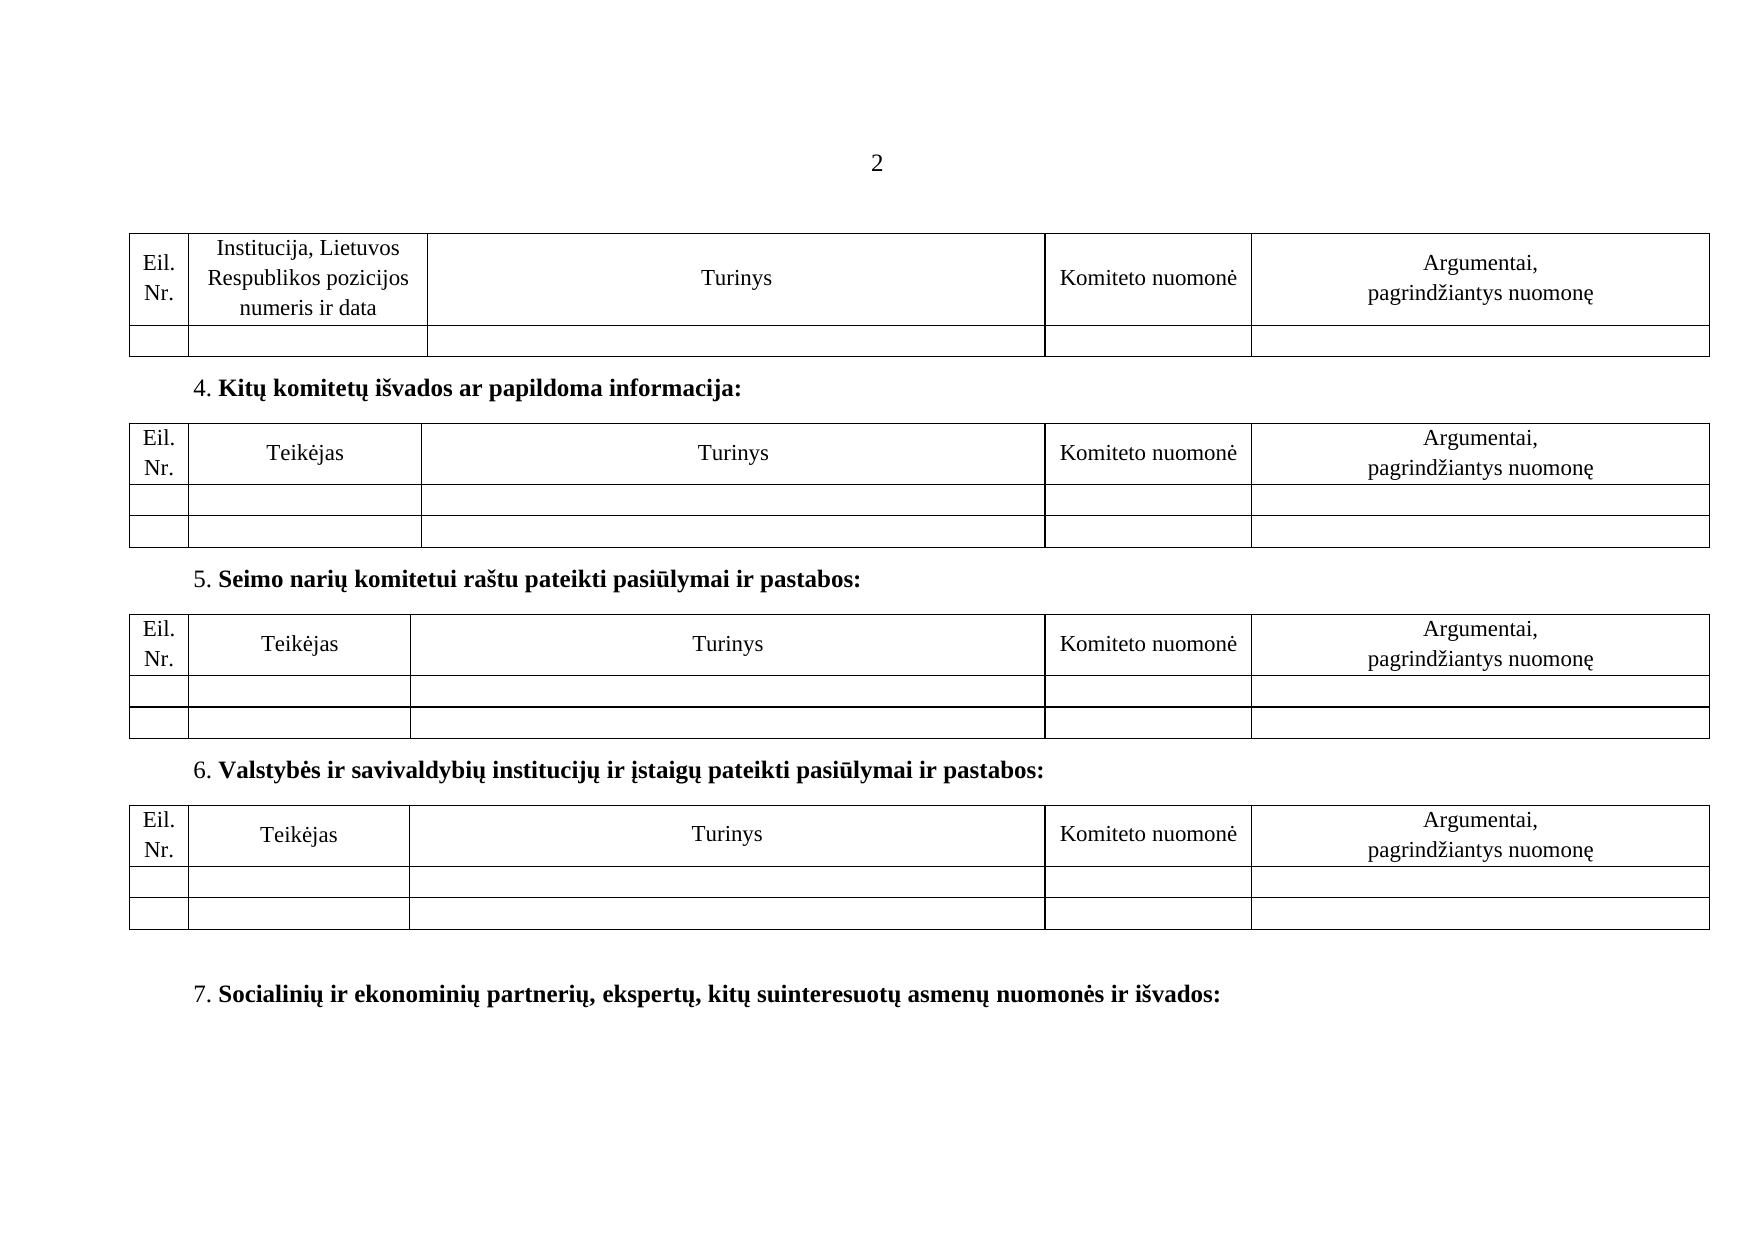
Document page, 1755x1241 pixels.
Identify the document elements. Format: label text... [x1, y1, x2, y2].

table_cell [411, 676, 1044, 706]
table_cell [1252, 867, 1709, 897]
table_header Eil. Nr. [130, 424, 188, 484]
table_cell [1252, 898, 1709, 928]
table_cell [1046, 326, 1251, 356]
table_cell [189, 898, 409, 928]
table_cell [130, 326, 188, 356]
table_cell [410, 867, 1044, 897]
table_header Teikėjas [189, 424, 421, 484]
table_cell [1252, 485, 1709, 515]
table_cell [1046, 516, 1251, 547]
table_header Eil. Nr. [130, 615, 188, 675]
table_header Komiteto nuomonė [1046, 424, 1251, 484]
table_cell [189, 485, 421, 515]
table_cell [189, 516, 421, 547]
table_header Teikėjas [189, 615, 410, 675]
text 6. Valstybės ir savivaldybių institucijų ir įstaigų pateikti pasiūlymai ir pastabos: [118, 755, 1636, 784]
table_cell [1046, 485, 1251, 515]
table_header Komiteto nuomonė [1046, 806, 1251, 866]
table_header Argumentai, pagrindžiantys nuomonę [1252, 806, 1709, 866]
table_cell [422, 516, 1044, 547]
table_cell [410, 898, 1044, 928]
table_cell [1252, 326, 1709, 356]
table_cell [1046, 676, 1251, 706]
table_header Argumentai, pagrindžiantys nuomonę [1252, 234, 1709, 324]
table_cell [1046, 898, 1251, 928]
table_header Komiteto nuomonė [1046, 615, 1251, 675]
table_cell [1252, 516, 1709, 547]
table_header Eil. Nr. [130, 234, 188, 324]
table_cell [189, 867, 409, 897]
table_header Turinys [410, 806, 1044, 866]
table_cell [130, 516, 188, 547]
table_cell [428, 326, 1044, 356]
table_header Argumentai, pagrindžiantys nuomonę [1252, 615, 1709, 675]
table_header Komiteto nuomonė [1046, 234, 1251, 324]
table_cell [189, 676, 410, 706]
table_cell [189, 708, 410, 738]
table_cell [130, 676, 188, 706]
table_header Institucija, Lietuvos Respublikos pozicijos numeris ir data [189, 234, 427, 324]
table_header Argumentai, pagrindžiantys nuomonę [1252, 424, 1709, 484]
table_header Turinys [428, 234, 1044, 324]
text 5. Seimo narių komitetui raštu pateikti pasiūlymai ir pastabos: [118, 564, 1636, 593]
table_header Eil. Nr. [130, 806, 188, 866]
text 4. Kitų komitetų išvados ar papildoma informacija: [118, 373, 1636, 402]
table_header Turinys [422, 424, 1044, 484]
table_cell [1046, 867, 1251, 897]
table_cell [1252, 708, 1709, 738]
table_cell [189, 326, 427, 356]
table_cell [130, 867, 188, 897]
table_header Teikėjas [189, 806, 409, 866]
table_header Turinys [411, 615, 1044, 675]
text 7. Socialinių ir ekonominių partnerių, ekspertų, kitų suinteresuotų asmenų nuomonės ir išvados: [118, 979, 1636, 1008]
table_cell [130, 898, 188, 928]
table_cell [130, 485, 188, 515]
table_cell [411, 708, 1044, 738]
table_cell [130, 708, 188, 738]
table_cell [1252, 676, 1709, 706]
table_cell [422, 485, 1044, 515]
table_cell [1046, 708, 1251, 738]
